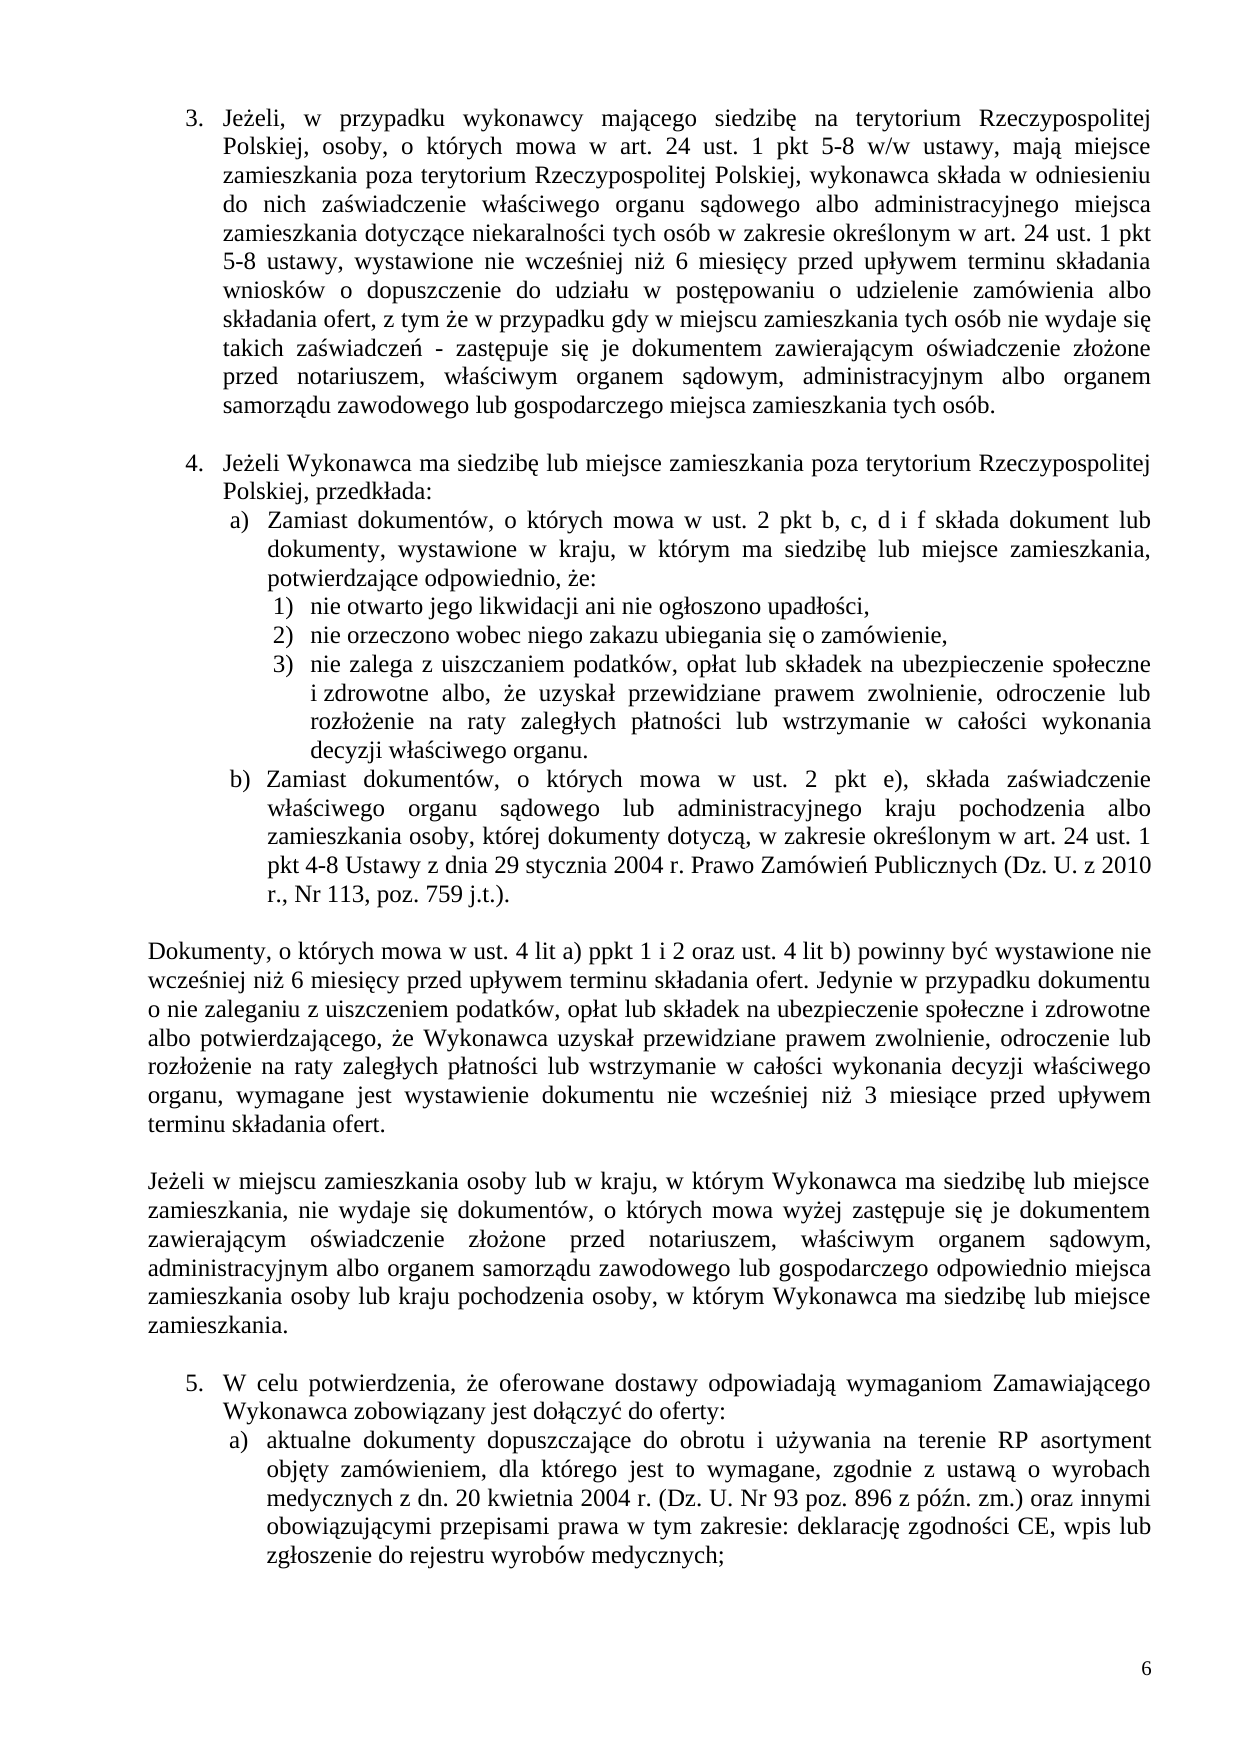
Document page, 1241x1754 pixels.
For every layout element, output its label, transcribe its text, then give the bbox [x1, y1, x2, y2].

list Zamiast dokumentów, o których mowa w ust. 2 pkt e), składa zaświadczenie właściwego organu sądowego lub administracyjnego kraju pochodzenia albo zamieszkania osoby, której dokumenty dotyczą, w zakresie określonym w art. 24 ust. 1 pkt 4-8 Ustawy z dnia 29 stycznia 2004 r. Prawo Zamówień Publicznych (Dz. U. z 2010 r., Nr 113, poz. 759 j.t.). [229, 764, 1152, 908]
list Zamiast dokumentów, o których mowa w ust. 2 pkt b, c, d i f składa dokument lub dokumenty, wystawione w kraju, w którym ma siedzibę lub miejsce zamieszkania, potwierdzające odpowiednio, że: [229, 505, 1152, 591]
list nie zalega z uiszczaniem podatków, opłat lub składek na ubezpieczenie społeczne i zdrowotne albo, że uzyskał przewidziane prawem zwolnienie, odroczenie lub rozłożenie na raty zaległych płatności lub wstrzymanie w całości wykonania decyzji właściwego organu. [273, 649, 1152, 764]
text Jeżeli w miejscu zamieszkania osoby lub w kraju, w którym Wykonawca ma siedzibę lub miejsce zamieszkania, nie wydaje się dokumentów, o których mowa wyżej zastępuje się je dokumentem zawierającym oświadczenie złożone przed notariuszem, właściwym organem sądowym, administracyjnym albo organem samorządu zawodowego lub gospodarczego odpowiednio miejsca zamieszkania osoby lub kraju pochodzenia osoby, w którym Wykonawca ma siedzibę lub miejsce zamieszkania. [148, 1166, 1152, 1339]
list Jeżeli, w przypadku wykonawcy mającego siedzibę na terytorium Rzeczypospolitej Polskiej, osoby, o których mowa w art. 24 ust. 1 pkt 5-8 w/w ustawy, mają miejsce zamieszkania poza terytorium Rzeczypospolitej Polskiej, wykonawca składa w odniesieniu do nich zaświadczenie właściwego organu sądowego albo administracyjnego miejsca zamieszkania dotyczące niekaralności tych osób w zakresie określonym w art. 24 ust. 1 pkt 5-8 ustawy, wystawione nie wcześniej niż 6 miesięcy przed upływem terminu składania wniosków o dopuszczenie do udziału w postępowaniu o udzielenie zamówienia albo składania ofert, z tym że w przypadku gdy w miejscu zamieszkania tych osób nie wydaje się takich zaświadczeń - zastępuje się je dokumentem zawierającym oświadczenie złożone przed notariuszem, właściwym organem sądowym, administracyjnym albo organem samorządu zawodowego lub gospodarczego miejsca zamieszkania tych osób. [185, 103, 1152, 419]
list nie otwarto jego likwidacji ani nie ogłoszono upadłości, [273, 591, 1152, 620]
text Dokumenty, o których mowa w ust. 4 lit a) ppkt 1 i 2 oraz ust. 4 lit b) powinny być wystawione nie wcześniej niż 6 miesięcy przed upływem terminu składania ofert. Jedynie w przypadku dokumentu o nie zaleganiu z uiszczeniem podatków, opłat lub składek na ubezpieczenie społeczne i zdrowotne albo potwierdzającego, że Wykonawca uzyskał przewidziane prawem zwolnienie, odroczenie lub rozłożenie na raty zaległych płatności lub wstrzymanie w całości wykonania decyzji właściwego organu, wymagane jest wystawienie dokumentu nie wcześniej niż 3 miesiące przed upływem terminu składania ofert. [148, 936, 1152, 1138]
list aktualne dokumenty dopuszczające do obrotu i używania na terenie RP asortyment objęty zamówieniem, dla którego jest to wymagane, zgodnie z ustawą o wyrobach medycznych z dn. 20 kwietnia 2004 r. (Dz. U. Nr 93 poz. 896 z późn. zm.) oraz innymi obowiązującymi przepisami prawa w tym zakresie: deklarację zgodności CE, wpis lub zgłoszenie do rejestru wyrobów medycznych; [229, 1425, 1152, 1569]
list Jeżeli Wykonawca ma siedzibę lub miejsce zamieszkania poza terytorium Rzeczypospolitej Polskiej, przedkłada: [185, 448, 1152, 505]
list nie orzeczono wobec niego zakazu ubiegania się o zamówienie, [273, 620, 1152, 649]
list W celu potwierdzenia, że oferowane dostawy odpowiadają wymaganiom Zamawiającego Wykonawca zobowiązany jest dołączyć do oferty: [185, 1368, 1152, 1425]
